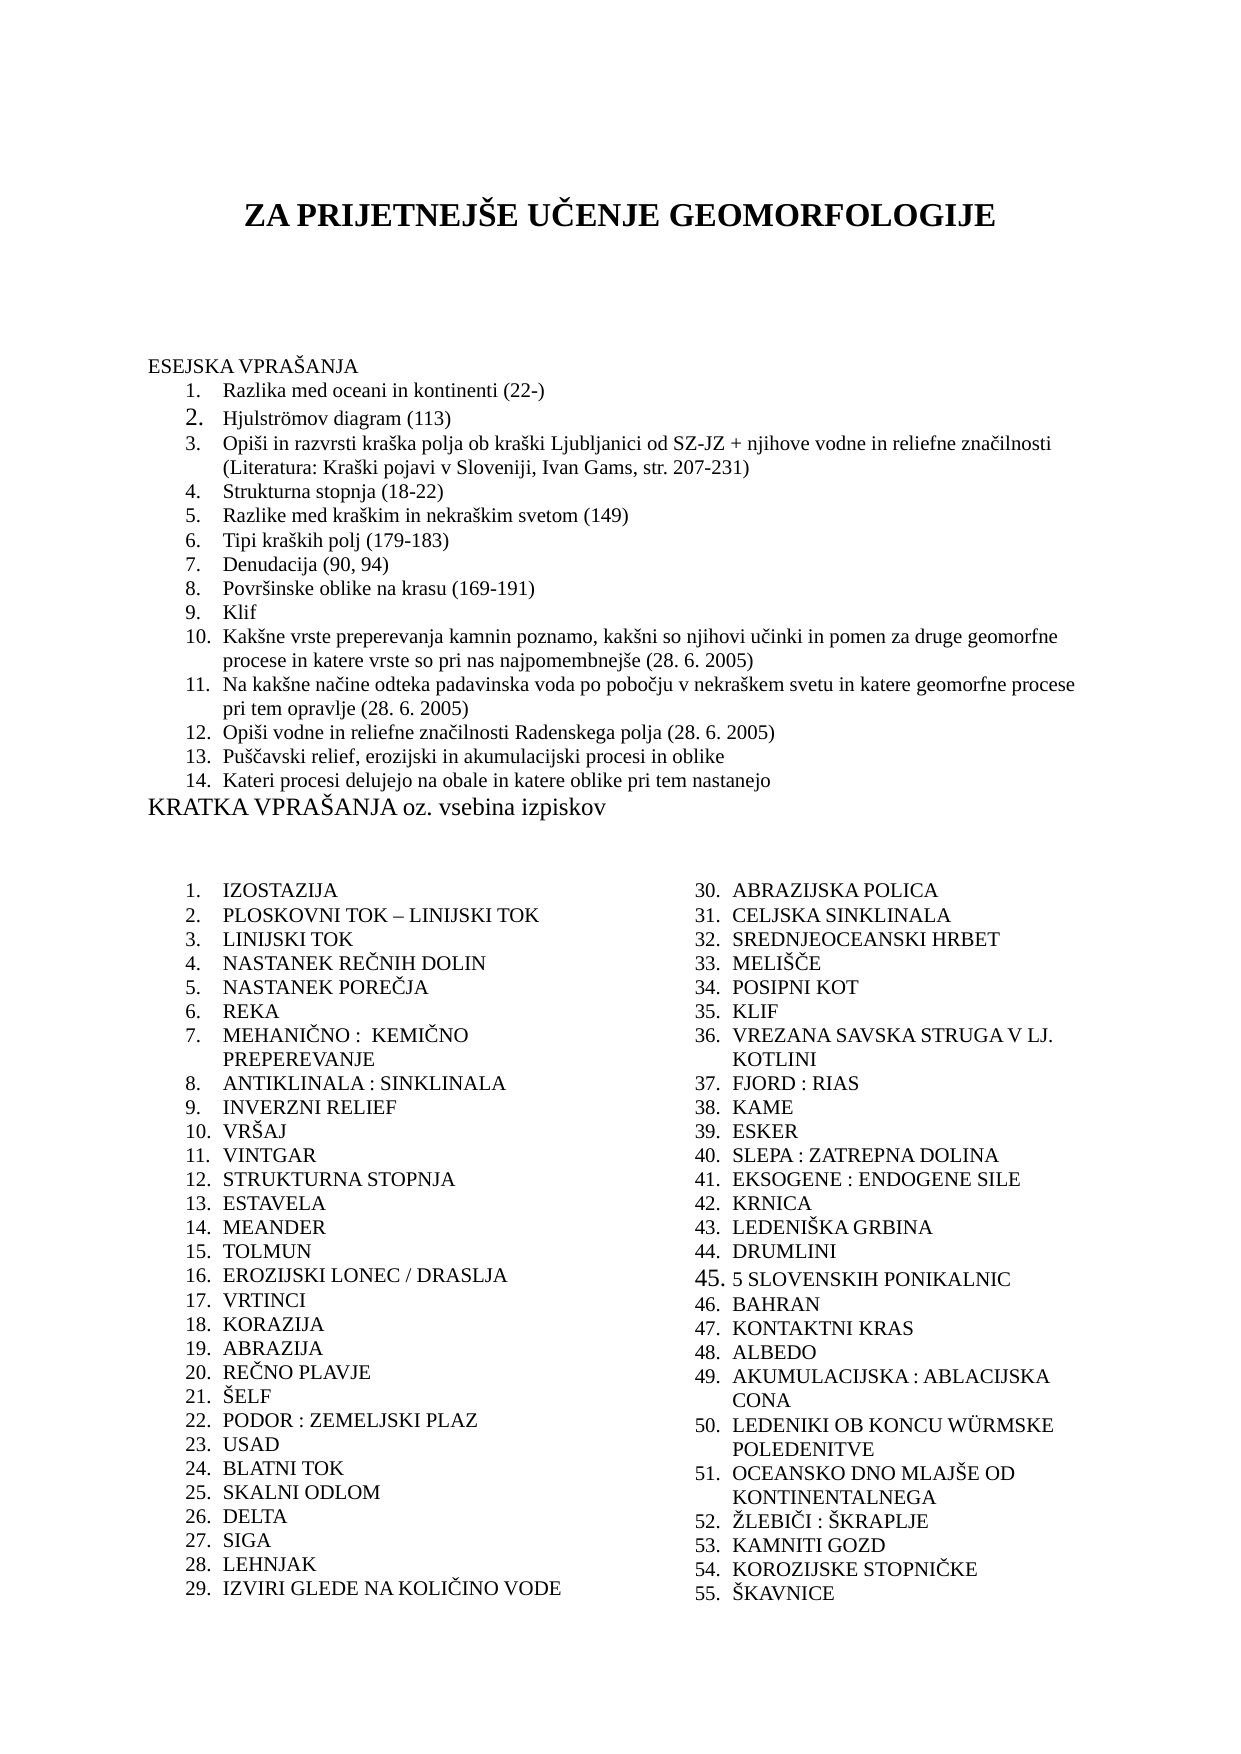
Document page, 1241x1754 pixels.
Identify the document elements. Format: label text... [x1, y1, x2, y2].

list PLOSKOVNI TOK – LINIJSKI TOK [185, 902, 583, 927]
list NASTANEK REČNIH DOLIN [185, 951, 583, 975]
list Razlika med oceani in kontinenti (22-) [185, 378, 1093, 402]
list ESKER [694, 1119, 1093, 1143]
list ŠELF [185, 1384, 583, 1408]
list KLIF [694, 999, 1093, 1023]
list Kateri procesi delujejo na obale in katere oblike pri tem nastanejo [185, 768, 1093, 792]
list REKA [185, 999, 583, 1023]
list Hjulströmov diagram (113) [185, 402, 1093, 431]
list ALBEDO [694, 1340, 1093, 1364]
list KRNICA [694, 1191, 1093, 1215]
list LEDENIŠKA GRBINA [694, 1215, 1093, 1239]
list SREDNJEOCEANSKI HRBET [694, 927, 1093, 951]
list KORAZIJA [185, 1312, 583, 1336]
list DELTA [185, 1504, 583, 1528]
list PODOR : ZEMELJSKI PLAZ [185, 1408, 583, 1432]
list DRUMLINI [694, 1239, 1093, 1263]
list LEHNJAK [185, 1552, 583, 1576]
list ŽLEBIČI : ŠKRAPLJE [694, 1509, 1093, 1533]
text ZA PRIJETNEJŠE UČENJE GEOMORFOLOGIJE [148, 196, 1093, 234]
list Opiši vodne in reliefne značilnosti Radenskega polja (28. 6. 2005) [185, 720, 1093, 744]
list EROZIJSKI LONEC / DRASLJA [185, 1263, 583, 1287]
list Na kakšne načine odteka padavinska voda po pobočju v nekraškem svetu in katere geomorfne procese pri tem opravlje (28. 6. 2005) [185, 672, 1093, 720]
list POSIPNI KOT [694, 975, 1093, 999]
list SLEPA : ZATREPNA DOLINA [694, 1143, 1093, 1167]
list ESTAVELA [185, 1191, 583, 1215]
list VINTGAR [185, 1143, 583, 1167]
list Tipi kraških polj (179-183) [185, 527, 1093, 552]
list Klif [185, 600, 1093, 624]
list Denudacija (90, 94) [185, 552, 1093, 576]
list FJORD : RIAS [694, 1071, 1093, 1095]
list VRŠAJ [185, 1119, 583, 1143]
list SKALNI ODLOM [185, 1480, 583, 1504]
list NASTANEK POREČJA [185, 975, 583, 999]
list AKUMULACIJSKA : ABLACIJSKA CONA [694, 1364, 1093, 1412]
list 5 SLOVENSKIH PONIKALNIC [694, 1263, 1093, 1292]
list REČNO PLAVJE [185, 1360, 583, 1384]
list VRTINCI [185, 1287, 583, 1312]
list BLATNI TOK [185, 1456, 583, 1480]
list KONTAKTNI KRAS [694, 1316, 1093, 1340]
list Strukturna stopnja (18-22) [185, 479, 1093, 503]
list MEHANIČNO : KEMIČNO PREPEREVANJE [185, 1023, 583, 1071]
list KAME [694, 1095, 1093, 1119]
text KRATKA VPRAŠANJA oz. vsebina izpiskov [148, 792, 1093, 821]
list IZOSTAZIJA [185, 878, 583, 902]
list CELJSKA SINKLINALA [694, 902, 1093, 927]
list ABRAZIJA [185, 1336, 583, 1360]
list LINIJSKI TOK [185, 927, 583, 951]
list STRUKTURNA STOPNJA [185, 1167, 583, 1191]
list KOROZIJSKE STOPNIČKE [694, 1557, 1093, 1581]
list ABRAZIJSKA POLICA [694, 878, 1093, 902]
list Razlike med kraškim in nekraškim svetom (149) [185, 503, 1093, 527]
list IZVIRI GLEDE NA KOLIČINO VODE [185, 1576, 583, 1600]
list VREZANA SAVSKA STRUGA V LJ. KOTLINI [694, 1023, 1093, 1071]
list Puščavski relief, erozijski in akumulacijski procesi in oblike [185, 744, 1093, 768]
list Opiši in razvrsti kraška polja ob kraški Ljubljanici od SZ-JZ + njihove vodne in reliefne značilnosti (Literatura: Kraški pojavi v Sloveniji, Ivan Gams, str. 207-231) [185, 431, 1093, 479]
list ŠKAVNICE [694, 1581, 1093, 1605]
text ESEJSKA VPRAŠANJA [148, 354, 1093, 378]
list BAHRAN [694, 1292, 1093, 1316]
list EKSOGENE : ENDOGENE SILE [694, 1167, 1093, 1191]
list SIGA [185, 1528, 583, 1552]
list Kakšne vrste preperevanja kamnin poznamo, kakšni so njihovi učinki in pomen za druge geomorfne procese in katere vrste so pri nas najpomembnejše (28. 6. 2005) [185, 624, 1093, 672]
list LEDENIKI OB KONCU WÜRMSKE POLEDENITVE [694, 1412, 1093, 1461]
list TOLMUN [185, 1239, 583, 1263]
list OCEANSKO DNO MLAJŠE OD KONTINENTALNEGA [694, 1461, 1093, 1509]
list USAD [185, 1432, 583, 1456]
list MELIŠČE [694, 951, 1093, 975]
list INVERZNI RELIEF [185, 1095, 583, 1119]
list MEANDER [185, 1215, 583, 1239]
list ANTIKLINALA : SINKLINALA [185, 1071, 583, 1095]
list Površinske oblike na krasu (169-191) [185, 576, 1093, 600]
list KAMNITI GOZD [694, 1533, 1093, 1557]
